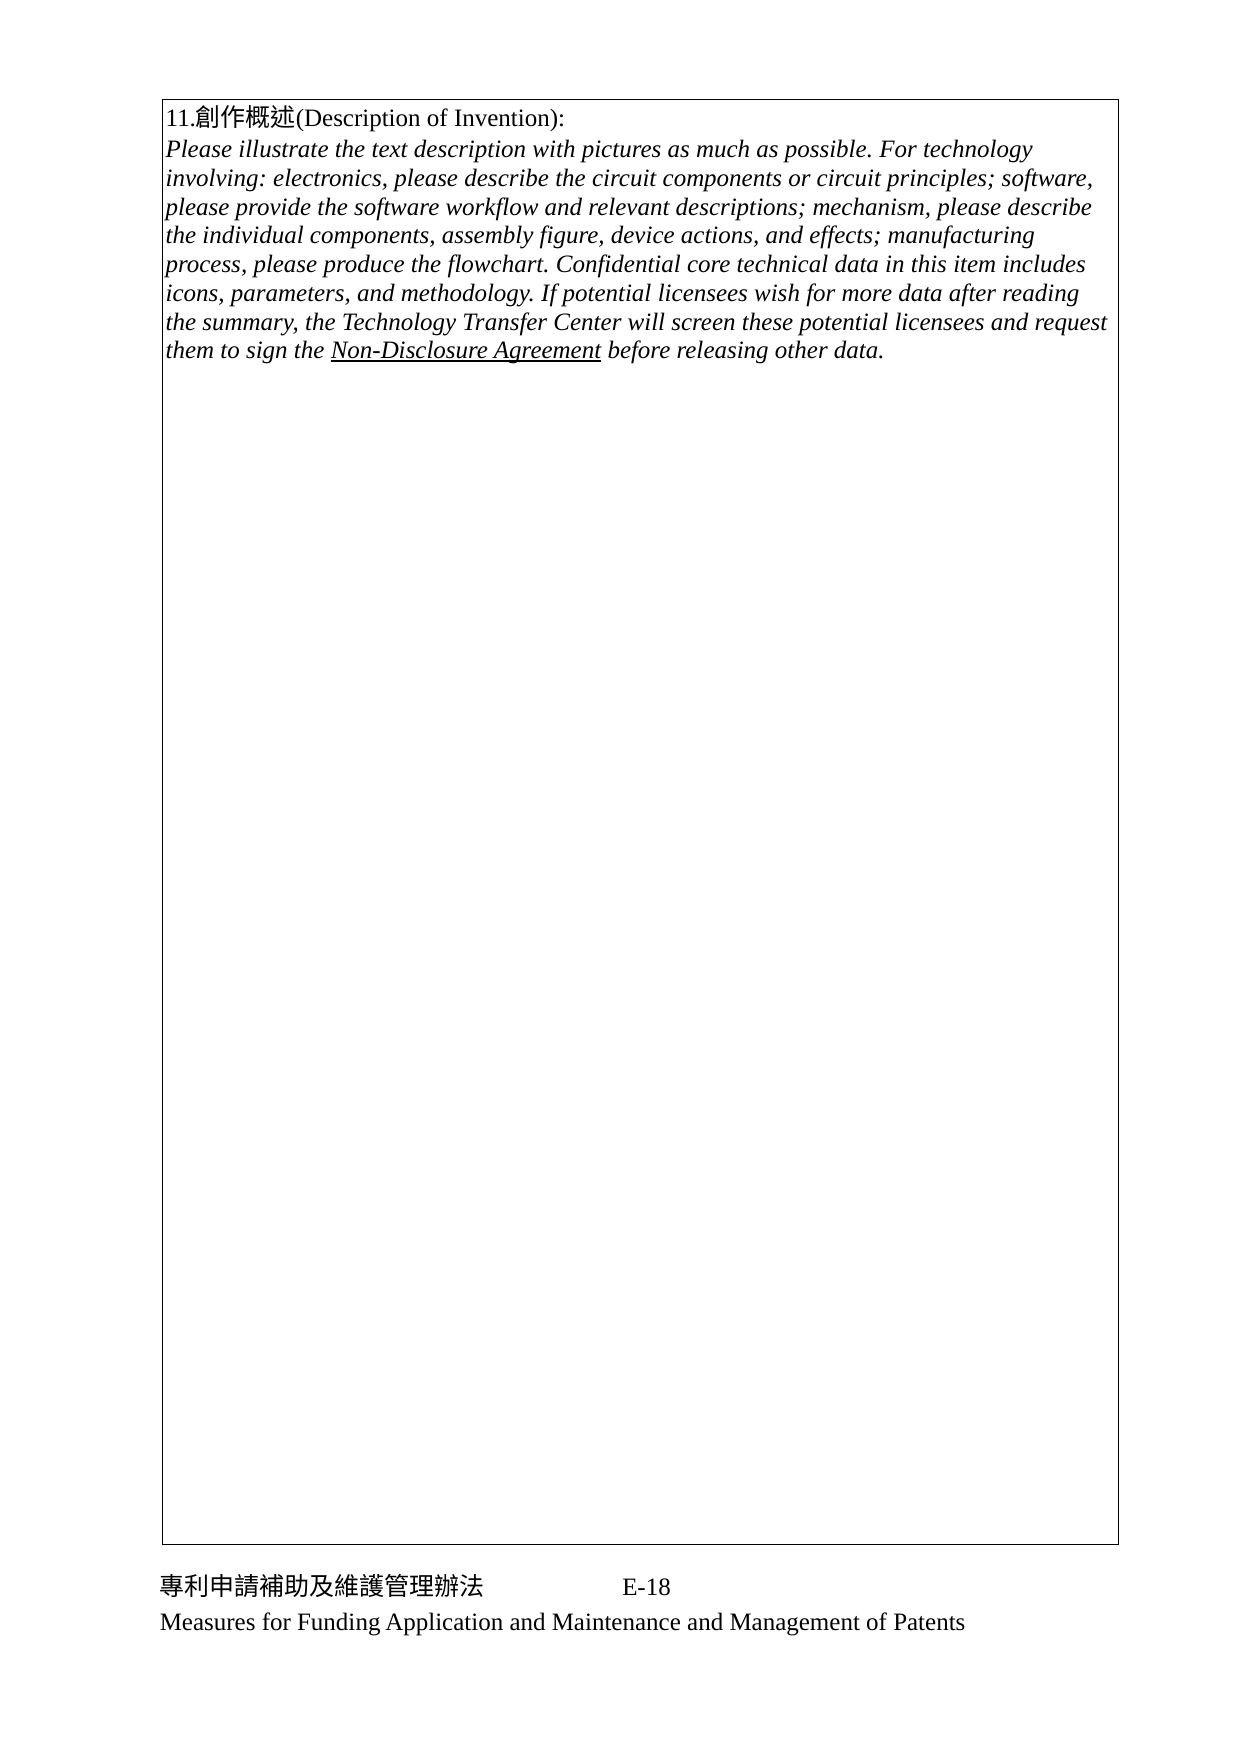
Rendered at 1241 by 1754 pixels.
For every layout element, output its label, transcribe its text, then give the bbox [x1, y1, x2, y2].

table_header 11.創作概述(Description of Invention): Please illustrate the text description with pictures as much as possible. For technology involving: electronics, please describe the circuit components or circuit principles; software, please provide the software workflow and relevant descriptions; mechanism, please describe the individual components, assembly figure, device actions, and effects; manufacturing process, please produce the flowchart. Confidential core technical data in this item includes icons, parameters, and methodology. If potential licensees wish for more data after reading the summary, the Technology Transfer Center will screen these potential licensees and request them to sign the Non-Disclosure Agreement before releasing other data. [163, 100, 1118, 1543]
